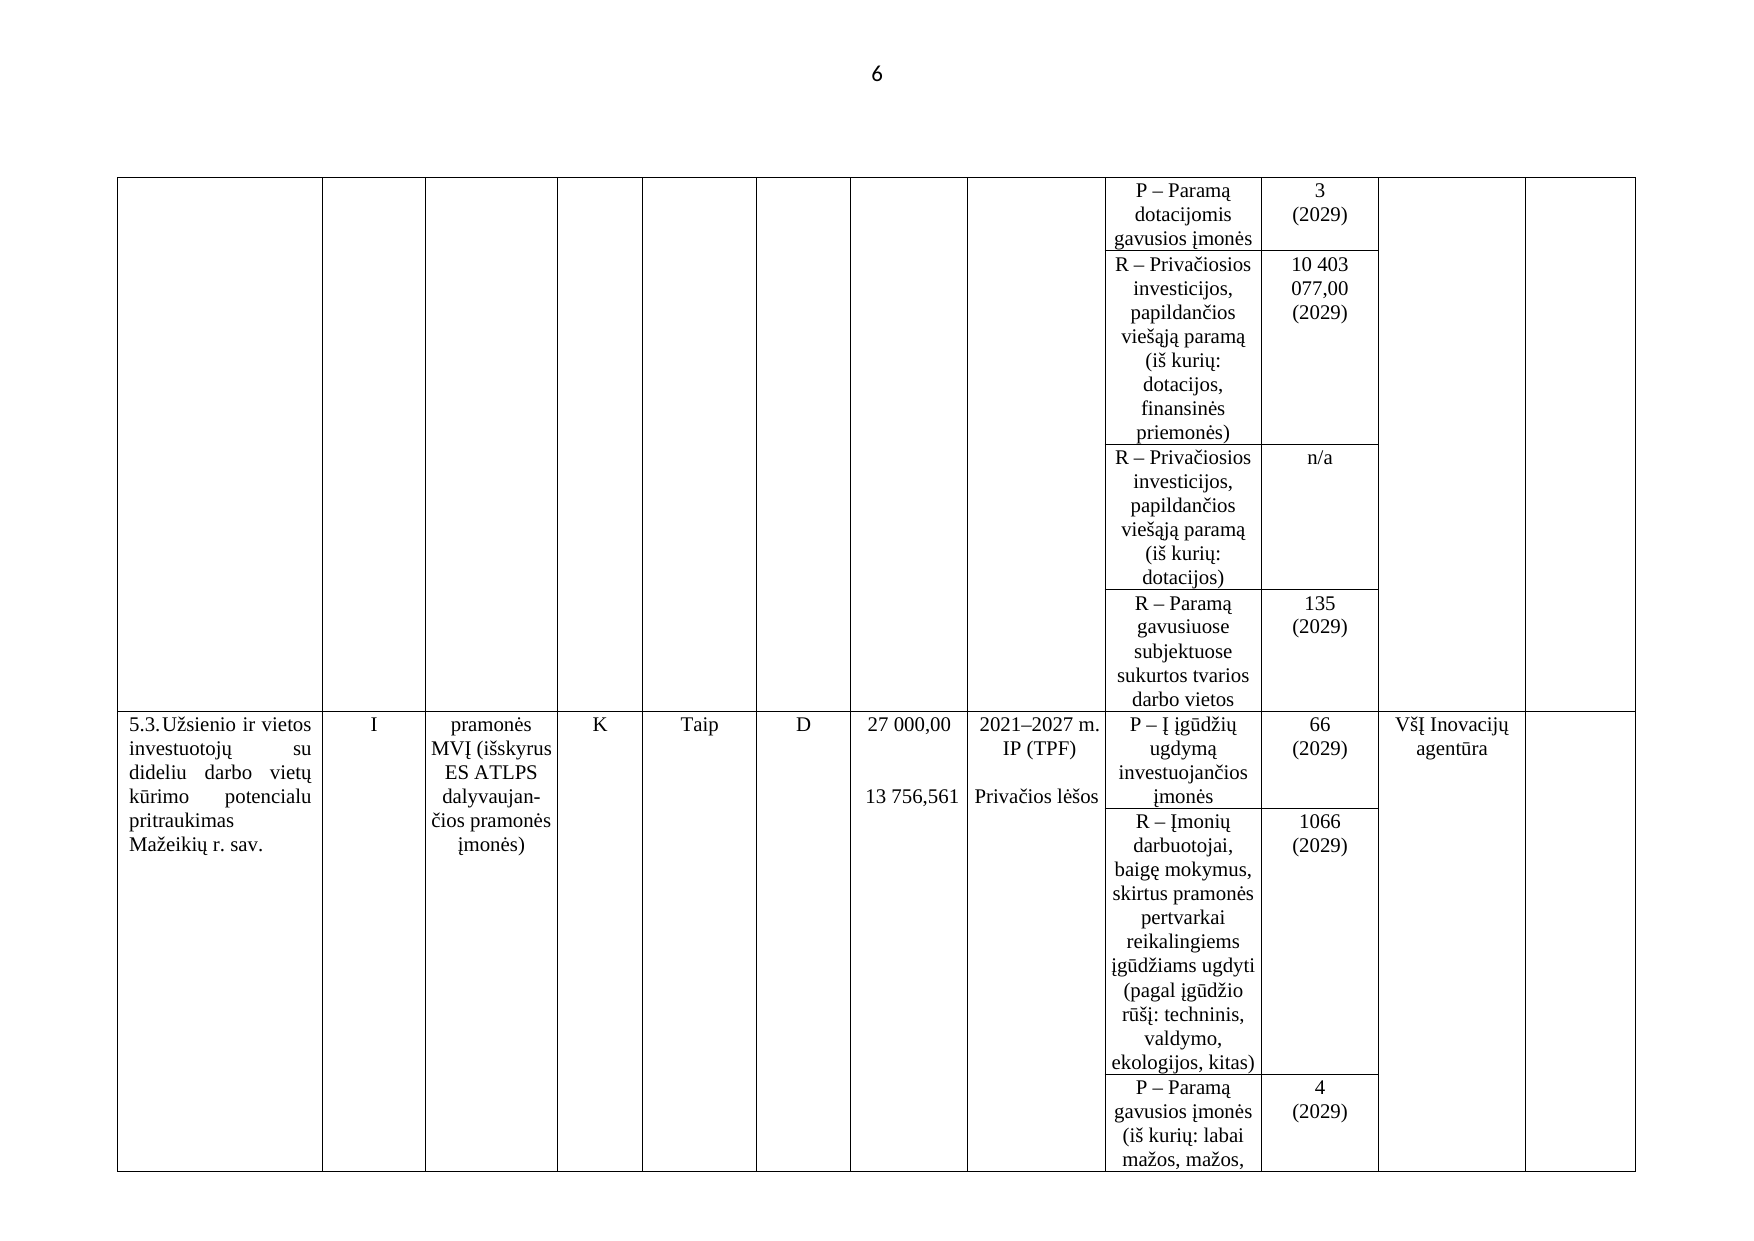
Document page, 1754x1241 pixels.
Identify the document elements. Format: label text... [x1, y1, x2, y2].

table_cell [1526, 712, 1635, 1171]
table_cell [426, 178, 557, 711]
table_cell R – Privačiosios investicijos, papildančios viešąją paramą (iš kurių: dotacijos, finansinės priemonės) [1106, 251, 1261, 444]
table_cell R – Įmonių darbuotojai, baigę mokymus, skirtus pramonės pertvarkai reikalingiems įgūdžiams ugdyti (pagal įgūdžio rūšį: techninis, valdymo, ekologijos, kitas) [1106, 809, 1261, 1074]
table_cell 2021–2027 m. IP (TPF) Privačios lėšos [968, 712, 1105, 1171]
table_cell [558, 178, 642, 711]
table_cell [1379, 178, 1525, 711]
table_cell K [558, 712, 642, 1171]
table_cell P – Paramą gavusios įmonės (iš kurių: labai mažos, mažos, [1106, 1075, 1261, 1171]
table_cell [1526, 178, 1635, 711]
table_cell P – Į įgūdžių ugdymą investuojančios įmonės [1106, 712, 1261, 808]
table_cell 1066 (2029) [1262, 809, 1378, 1074]
table_cell [757, 178, 850, 711]
table_cell D [757, 712, 850, 1171]
table_cell Taip [643, 712, 756, 1171]
table_cell R – Paramą gavusiuose subjektuose sukurtos tvarios darbo vietos [1106, 590, 1261, 711]
table_cell 27 000,00 13 756,561 [851, 712, 967, 1171]
table_cell 4 (2029) [1262, 1075, 1378, 1171]
table_cell I [323, 712, 425, 1171]
table_cell P – Paramą dotacijomis gavusios įmonės [1106, 178, 1261, 250]
table_cell VšĮ Inovacijų agentūra [1379, 712, 1525, 1171]
table_cell [323, 178, 425, 711]
table_cell [118, 178, 322, 711]
table_cell 3 (2029) [1262, 178, 1378, 250]
table_cell n/a [1262, 445, 1378, 589]
table_cell [968, 178, 1105, 711]
table_cell 10 403 077,00 (2029) [1262, 251, 1378, 444]
table_cell [643, 178, 756, 711]
table_cell 5.3. Užsienio ir vietos investuotojų su dideliu darbo vietų kūrimo potencialu pritraukimas Mažeikių r. sav. [118, 712, 322, 1171]
table_cell [851, 178, 967, 711]
table_cell 66 (2029) [1262, 712, 1378, 808]
table_cell pramonės MVĮ (išskyrus ES ATLPS dalyvaujan-čios pramonės įmonės) [426, 712, 557, 1171]
table_cell R – Privačiosios investicijos, papildančios viešąją paramą (iš kurių: dotacijos) [1106, 445, 1261, 589]
table_cell 135 (2029) [1262, 590, 1378, 711]
